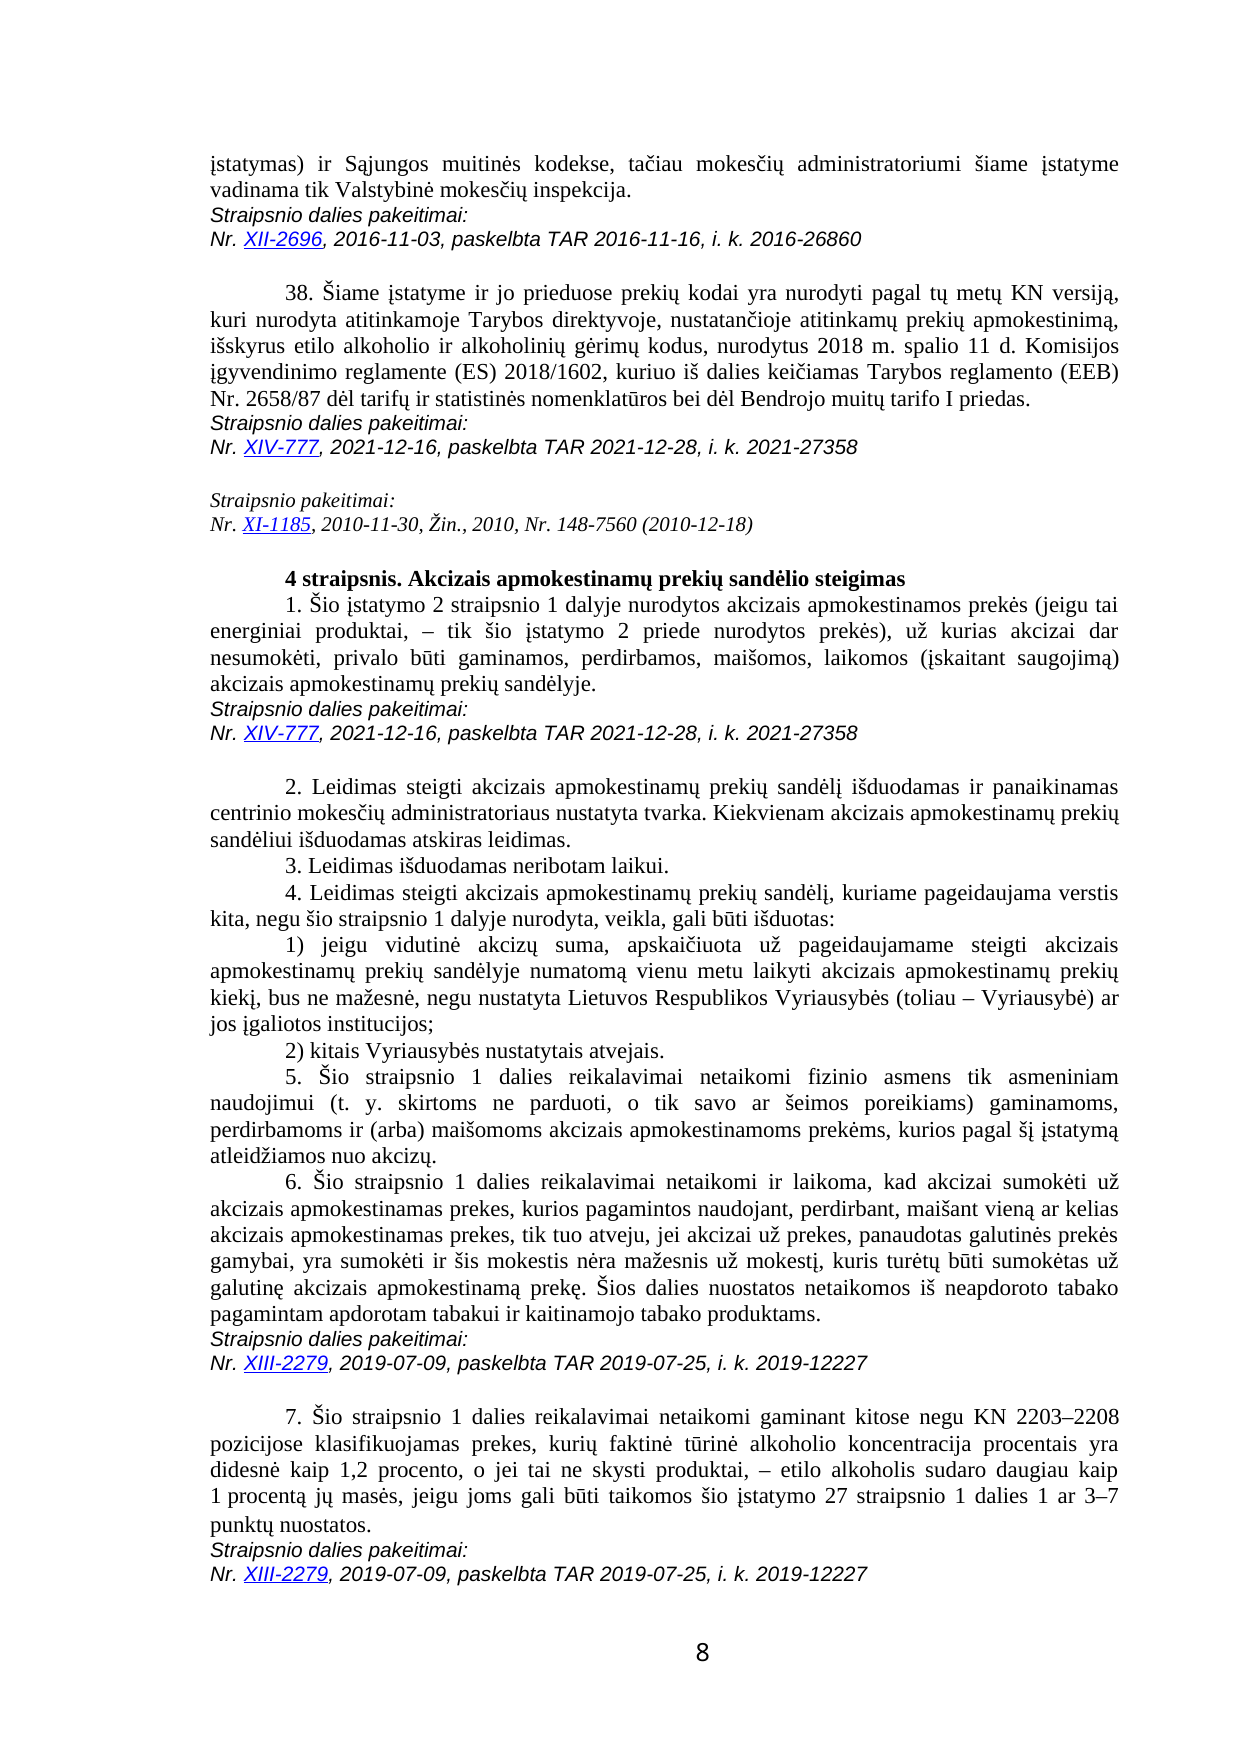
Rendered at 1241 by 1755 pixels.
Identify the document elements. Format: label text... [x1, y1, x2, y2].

text 3. Leidimas išduodamas neribotam laikui. [210, 852, 1120, 878]
text Nr. XIII-2279, 2019-07-09, paskelbta TAR 2019-07-25, i. k. 2019-12227 [210, 1351, 1120, 1374]
text Nr. XIV-777, 2021-12-16, paskelbta TAR 2021-12-28, i. k. 2021-27358 [210, 435, 1120, 459]
text Nr. XIII-2279, 2019-07-09, paskelbta TAR 2019-07-25, i. k. 2019-12227 [210, 1561, 1120, 1585]
text 1) jeigu vidutinė akcizų suma, apskaičiuota už pageidaujamame steigti akcizais apmokestinamų prekių sandėlyje numatomą vienu metu laikyti akcizais apmokestinamų prekių kiekį, bus ne mažesnė, negu nustatyta Lietuvos Respublikos Vyriausybės (toliau – Vyriausybė) ar jos įgaliotos institucijos; [210, 931, 1120, 1037]
text 1. Šio įstatymo 2 straipsnio 1 dalyje nurodytos akcizais apmokestinamos prekės (jeigu tai energiniai produktai, – tik šio įstatymo 2 priede nurodytos prekės), už kurias akcizai dar nesumokėti, privalo būti gaminamos, perdirbamos, maišomos, laikomos (įskaitant saugojimą) akcizais apmokestinamų prekių sandėlyje. [210, 591, 1120, 696]
text 5. Šio straipsnio 1 dalies reikalavimai netaikomi fizinio asmens tik asmeniniam naudojimui (t. y. skirtoms ne parduoti, o tik savo ar šeimos poreikiams) gaminamoms, perdirbamoms ir (arba) maišomoms akcizais apmokestinamoms prekėms, kurios pagal šį įstatymą atleidžiamos nuo akcizų. [210, 1063, 1120, 1168]
text Straipsnio pakeitimai: [210, 488, 1120, 512]
text 2) kitais Vyriausybės nustatytais atvejais. [210, 1037, 1120, 1063]
text 6. Šio straipsnio 1 dalies reikalavimai netaikomi ir laikoma, kad akcizai sumokėti už akcizais apmokestinamas prekes, kurios pagamintos naudojant, perdirbant, maišant vieną ar kelias akcizais apmokestinamas prekes, tik tuo atveju, jei akcizai už prekes, panaudotas galutinės prekės gamybai, yra sumokėti ir šis mokestis nėra mažesnis už mokestį, kuris turėtų būti sumokėtas už galutinę akcizais apmokestinamą prekę. Šios dalies nuostatos netaikomos iš neapdoroto tabako pagamintam apdorotam tabakui ir kaitinamojo tabako produktams. [210, 1168, 1120, 1327]
text Straipsnio dalies pakeitimai: [210, 1327, 1120, 1351]
text Straipsnio dalies pakeitimai: [210, 1537, 1120, 1561]
subtitle 4 straipsnis. Akcizais apmokestinamų prekių sandėlio steigimas [210, 565, 1120, 591]
text 7. Šio straipsnio 1 dalies reikalavimai netaikomi gaminant kitose negu KN 2203–2208 pozicijose klasifikuojamas prekes, kurių faktinė tūrinė alkoholio koncentracija procentais yra didesnė kaip 1,2 procento, o jei tai ne skysti produktai, – etilo alkoholis sudaro daugiau kaip 1 procentą jų masės, jeigu joms gali būti taikomos šio įstatymo 27 straipsnio 1 dalies 1 ar 3–7 punktų nuostatos. [210, 1403, 1120, 1537]
text Nr. XI-1185, 2010-11-30, Žin., 2010, Nr. 148-7560 (2010-12-18) [210, 512, 1120, 536]
text Nr. XIV-777, 2021-12-16, paskelbta TAR 2021-12-28, i. k. 2021-27358 [210, 720, 1120, 744]
text Straipsnio dalies pakeitimai: [210, 411, 1120, 435]
text 4. Leidimas steigti akcizais apmokestinamų prekių sandėlį, kuriame pageidaujama verstis kita, negu šio straipsnio 1 dalyje nurodyta, veikla, gali būti išduotas: [210, 878, 1120, 931]
text Straipsnio dalies pakeitimai: [210, 203, 1120, 227]
text 38. Šiame įstatyme ir jo prieduose prekių kodai yra nurodyti pagal tų metų KN versiją, kuri nurodyta atitinkamoje Tarybos direktyvoje, nustatančioje atitinkamų prekių apmokestinimą, išskyrus etilo alkoholio ir alkoholinių gėrimų kodus, nurodytus 2018 m. spalio 11 d. Komisijos įgyvendinimo reglamente (ES) 2018/1602, kuriuo iš dalies keičiamas Tarybos reglamento (EEB) Nr. 2658/87 dėl tarifų ir statistinės nomenklatūros bei dėl Bendrojo muitų tarifo I priedas. [210, 279, 1120, 411]
text Straipsnio dalies pakeitimai: [210, 696, 1120, 720]
text 2. Leidimas steigti akcizais apmokestinamų prekių sandėlį išduodamas ir panaikinamas centrinio mokesčių administratoriaus nustatyta tvarka. Kiekvienam akcizais apmokestinamų prekių sandėliui išduodamas atskiras leidimas. [210, 773, 1120, 852]
text įstatymas) ir Sąjungos muitinės kodekse, tačiau mokesčių administratoriumi šiame įstatyme vadinama tik Valstybinė mokesčių inspekcija. [210, 150, 1120, 203]
text Nr. XII-2696, 2016-11-03, paskelbta TAR 2016-11-16, i. k. 2016-26860 [210, 227, 1120, 251]
